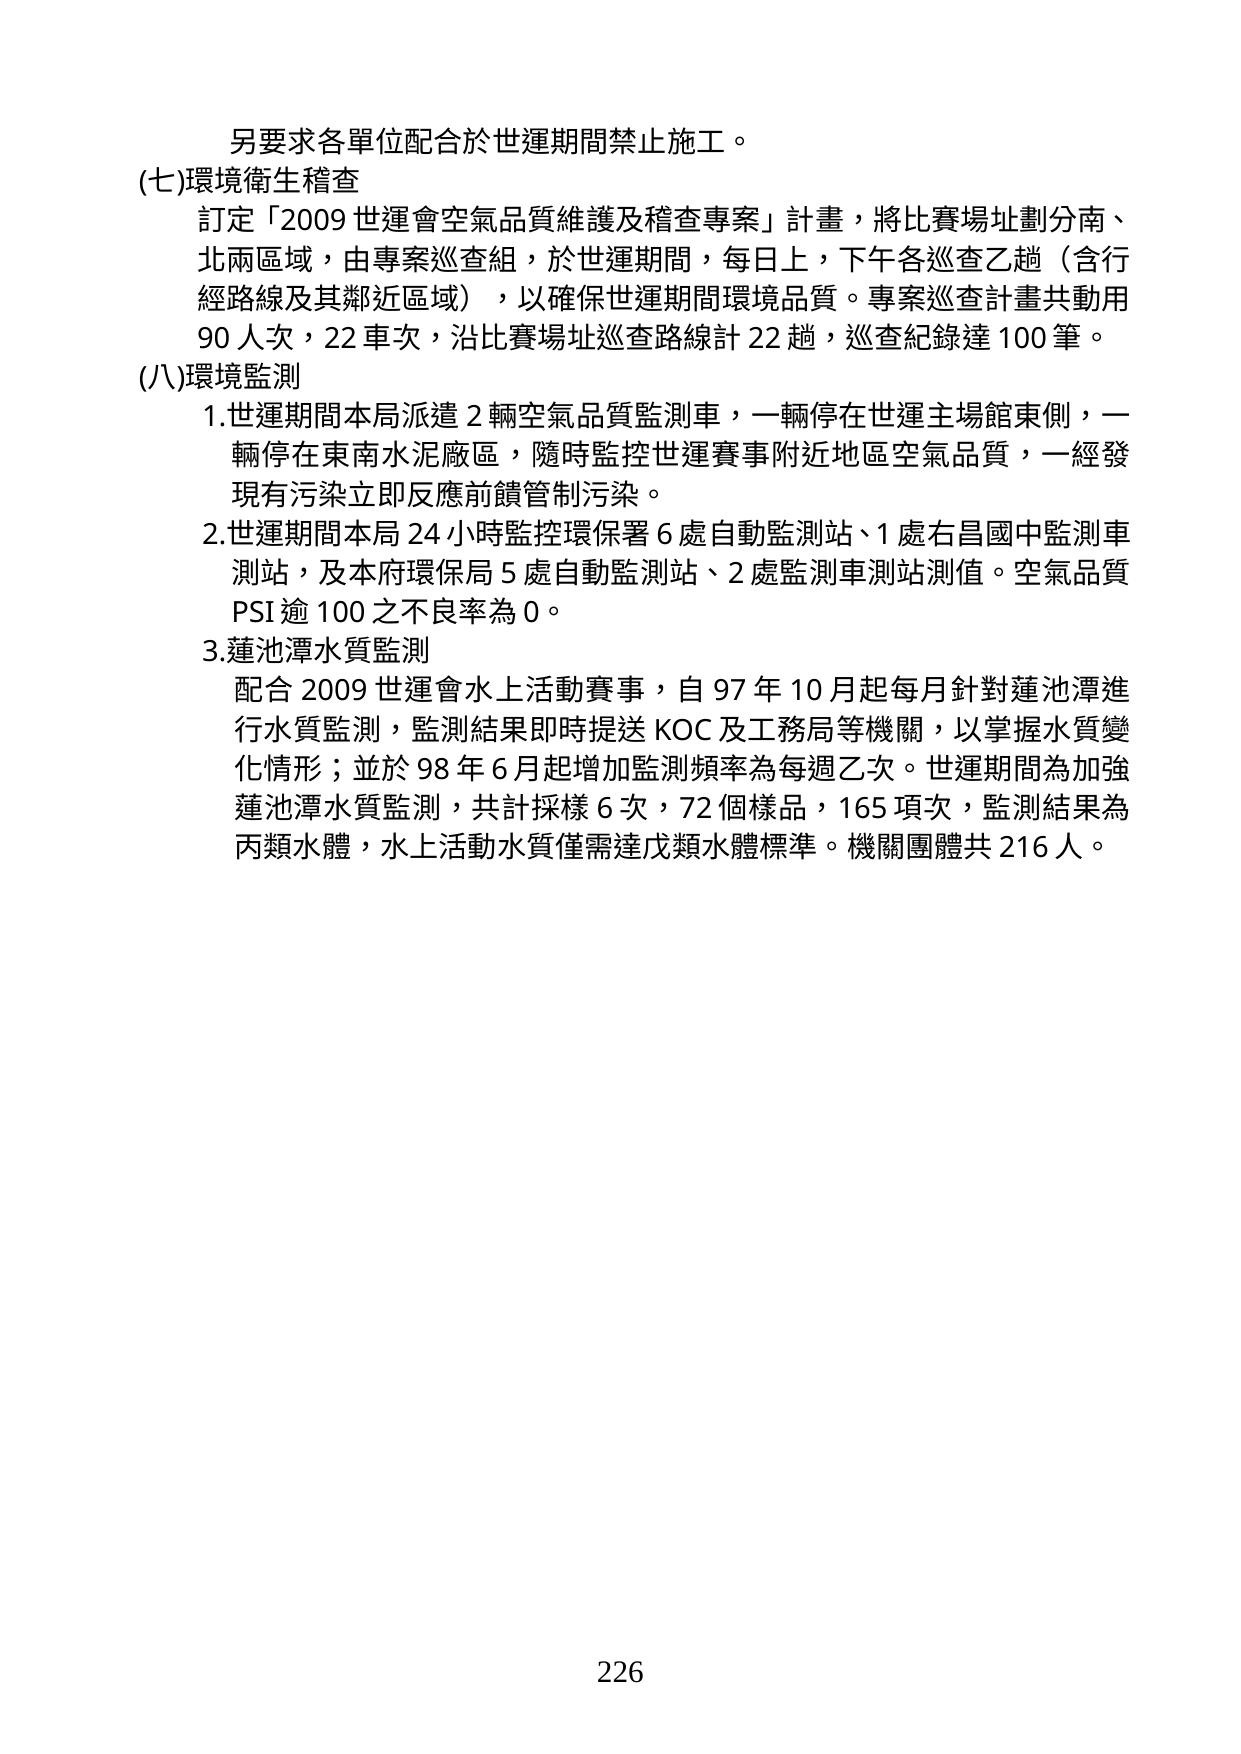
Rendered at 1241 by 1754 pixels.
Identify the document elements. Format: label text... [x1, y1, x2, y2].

text 2.世運期間本局24小時監控環保署6處自動監測站、1處右昌國中監測車測站，及本府環保局5處自動監測站、2處監測車測站測值。空氣品質PSI逾100之不良率為0。 [202, 513, 1131, 630]
text 另要求各單位配合於世運期間禁止施工。 [229, 121, 1131, 160]
text (八)環境監測 [109, 356, 1131, 395]
text (七)環境衛生稽查 [109, 160, 1131, 199]
text 訂定「2009世運會空氣品質維護及稽查專案」計畫，將比賽場址劃分南、北兩區域，由專案巡查組，於世運期間，每日上，下午各巡查乙趟（含行經路線及其鄰近區域），以確保世運期間環境品質。專案巡查計畫共動用90人次，22車次，沿比賽場址巡查路線計22趟，巡查紀錄達100筆。 [197, 199, 1131, 356]
text 1.世運期間本局派遣2輛空氣品質監測車，一輛停在世運主場館東側，一輛停在東南水泥廠區，隨時監控世運賽事附近地區空氣品質，一經發現有污染立即反應前饋管制污染。 [202, 395, 1131, 513]
text 3.蓮池潭水質監測 [202, 630, 1131, 669]
text 配合2009世運會水上活動賽事，自97年10月起每月針對蓮池潭進行水質監測，監測結果即時提送KOC及工務局等機關，以掌握水質變化情形；並於98年6月起增加監測頻率為每週乙次。世運期間為加強蓮池潭水質監測，共計採樣6次，72個樣品，165項次，監測結果為丙類水體，水上活動水質僅需達戊類水體標準。機關團體共216人。 [234, 669, 1131, 865]
